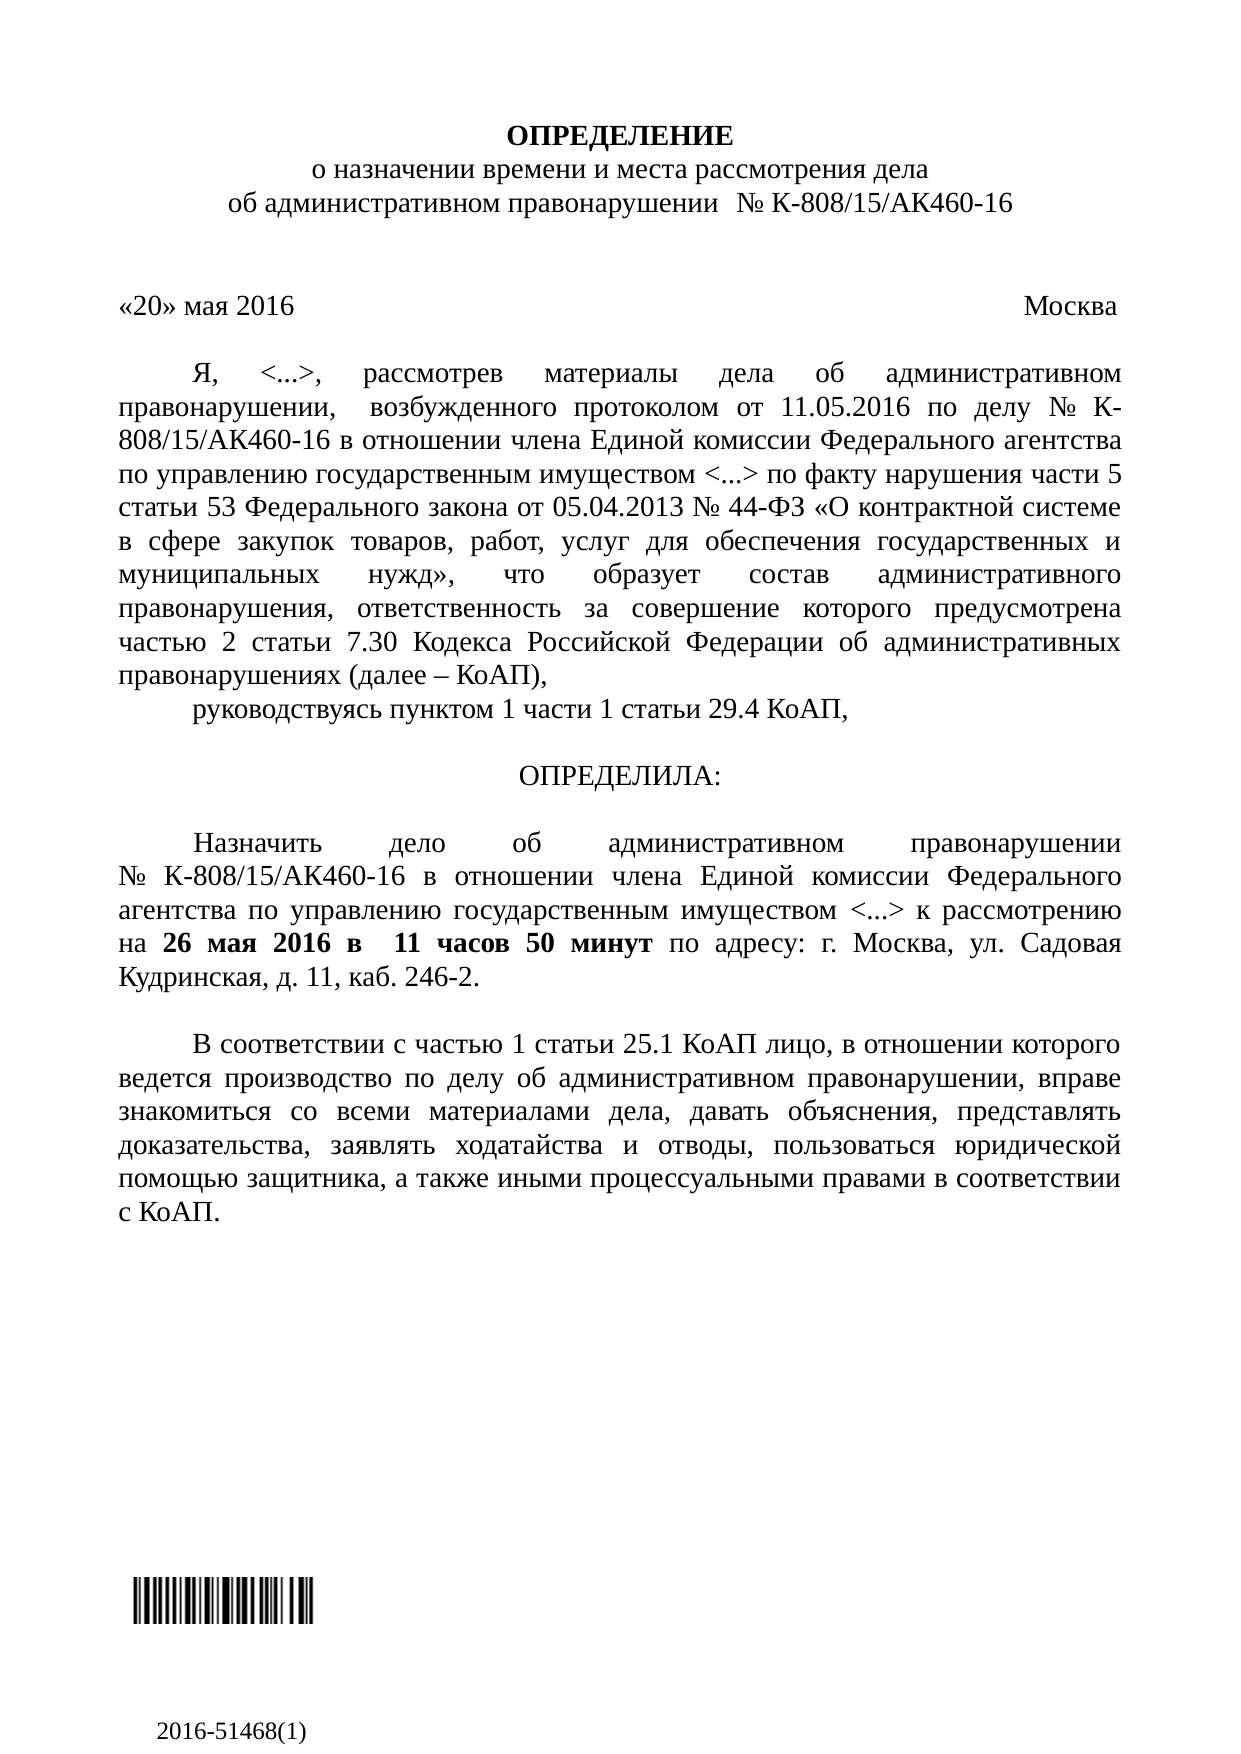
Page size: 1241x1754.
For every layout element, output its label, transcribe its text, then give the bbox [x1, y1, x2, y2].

text руководствуясь пунктом 1 части 1 статьи 29.4 КоАП, [118, 691, 1122, 724]
text о назначении времени и места рассмотрения дела [118, 152, 1122, 185]
text ОПРЕДЕЛИЛА: [118, 758, 1122, 791]
text Я, <...>, рассмотрев материалы дела об административном правонарушении, возбужденного протоколом от 11.05.2016 по делу № К-808/15/АК460-16 в отношении члена Единой комиссии Федерального агентства по управлению государственным имуществом <...> по факту нарушения части 5 статьи 53 Федерального закона от 05.04.2013 № 44-ФЗ «О контрактной системе в сфере закупок товаров, работ, услуг для обеспечения государственных и муниципальных нужд», что образует состав административного правонарушения, ответственность за совершение которого предусмотрена частью 2 статьи 7.30 Кодекса Российской Федерации об административных правонарушениях (далее – КоАП), [118, 355, 1122, 691]
picture [118, 1577, 331, 1624]
text В соответствии с частью 1 статьи 25.1 КоАП лицо, в отношении которого ведется производство по делу об административном правонарушении, вправе знакомиться со всеми материалами дела, давать объяснения, представлять доказательства, заявлять ходатайства и отводы, пользоваться юридической помощью защитника, а также иными процессуальными правами в соответствии с КоАП. [118, 1026, 1122, 1227]
text «20» мая 2016 Москва [118, 288, 1122, 322]
subtitle ОПРЕДЕЛЕНИЕ [118, 118, 1122, 152]
text Назначить дело об административном правонарушении № К-808/15/АК460-16 в отношении члена Единой комиссии Федерального агентства по управлению государственным имуществом <...> к рассмотрению на 26 мая 2016 в 11 часов 50 минут по адресу: г. Москва, ул. Садовая Кудринская, д. 11, каб. 246-2. [118, 825, 1122, 993]
text об административном правонарушении № К-808/15/АК460-16 [118, 185, 1122, 221]
